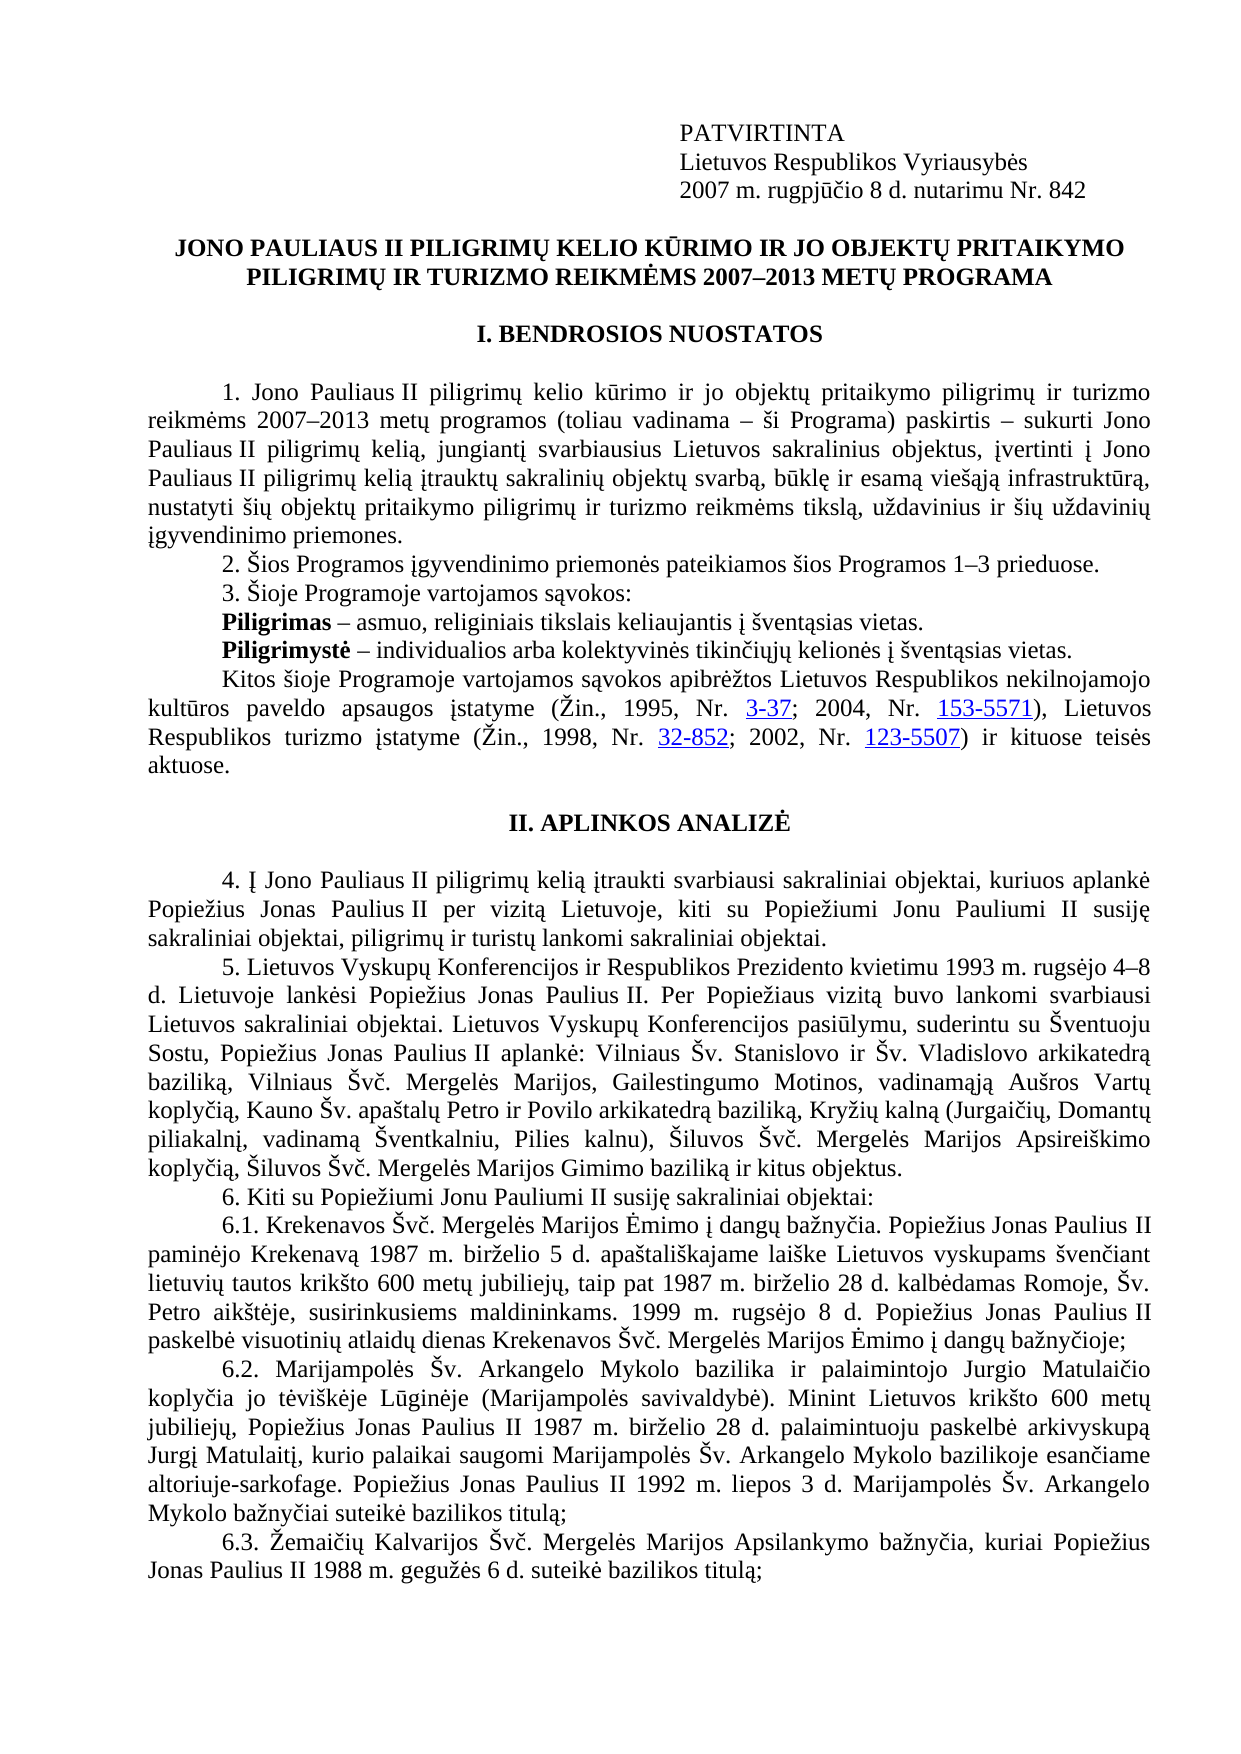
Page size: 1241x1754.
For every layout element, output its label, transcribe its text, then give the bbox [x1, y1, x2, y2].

text Kitos šioje Programoje vartojamos sąvokos apibrėžtos Lietuvos Respublikos nekilnojamojo kultūros paveldo apsaugos įstatyme (Žin., 1995, Nr. 3-37; 2004, Nr. 153-5571), Lietuvos Respublikos turizmo įstatyme (Žin., 1998, Nr. 32-852; 2002, Nr. 123-5507) ir kituose teisės aktuose. [148, 664, 1152, 779]
text Piligrimystė – individualios arba kolektyvinės tikinčiųjų kelionės į šventąsias vietas. [148, 636, 1152, 664]
text 1. Jono Pauliaus II piligrimų kelio kūrimo ir jo objektų pritaikymo piligrimų ir turizmo reikmėms 2007–2013 metų programos (toliau vadinama – ši Programa) paskirtis – sukurti Jono Pauliaus II piligrimų kelią, jungiantį svarbiausius Lietuvos sakralinius objektus, įvertinti į Jono Pauliaus II piligrimų kelią įtrauktų sakralinių objektų svarbą, būklę ir esamą viešąją infrastruktūrą, nustatyti šių objektų pritaikymo piligrimų ir turizmo reikmėms tikslą, uždavinius ir šių uždavinių įgyvendinimo priemones. [148, 377, 1152, 549]
text 6. Kiti su Popiežiumi Jonu Pauliumi II susiję sakraliniai objektai: [148, 1182, 1152, 1211]
text 6.3. Žemaičių Kalvarijos Švč. Mergelės Marijos Apsilankymo bažnyčia, kuriai Popiežius Jonas Paulius II 1988 m. gegužės 6 d. suteikė bazilikos titulą; [148, 1527, 1152, 1584]
text 3. Šioje Programoje vartojamos sąvokos: [148, 578, 1152, 607]
text Lietuvos Respublikos Vyriausybės [148, 147, 1152, 176]
text Piligrimas – asmuo, religiniais tikslais keliaujantis į šventąsias vietas. [148, 607, 1152, 636]
text 4. Į Jono Pauliaus II piligrimų kelią įtraukti svarbiausi sakraliniai objektai, kuriuos aplankė Popiežius Jonas Paulius II per vizitą Lietuvoje, kiti su Popiežiumi Jonu Pauliumi II susiję sakraliniai objektai, piligrimų ir turistų lankomi sakraliniai objektai. [148, 866, 1152, 952]
text 6.2. Marijampolės Šv. Arkangelo Mykolo bazilika ir palaimintojo Jurgio Matulaičio koplyčia jo tėviškėje Lūginėje (Marijampolės savivaldybė). Minint Lietuvos krikšto 600 metų jubiliejų, Popiežius Jonas Paulius II 1987 m. birželio 28 d. palaimintuoju paskelbė arkivyskupą Jurgį Matulaitį, kurio palaikai saugomi Marijampolės Šv. Arkangelo Mykolo bazilikoje esančiame altoriuje-sarkofage. Popiežius Jonas Paulius II 1992 m. liepos 3 d. Marijampolės Šv. Arkangelo Mykolo bažnyčiai suteikė bazilikos titulą; [148, 1354, 1152, 1527]
text JONO PAULIAUS II PILIGRIMŲ KELIO KŪRIMO IR JO OBJEKTŲ PRITAIKYMO PILIGRIMŲ IR TURIZMO REIKMĖMS 2007–2013 METŲ PROGRAMA [148, 233, 1152, 291]
text 6.1. Krekenavos Švč. Mergelės Marijos Ėmimo į dangų bažnyčia. Popiežius Jonas Paulius II paminėjo Krekenavą 1987 m. birželio 5 d. apaštališkajame laiške Lietuvos vyskupams švenčiant lietuvių tautos krikšto 600 metų jubiliejų, taip pat 1987 m. birželio 28 d. kalbėdamas Romoje, Šv. Petro aikštėje, susirinkusiems maldininkams. 1999 m. rugsėjo 8 d. Popiežius Jonas Paulius II paskelbė visuotinių atlaidų dienas Krekenavos Švč. Mergelės Marijos Ėmimo į dangų bažnyčioje; [148, 1211, 1152, 1354]
subtitle I. BENDROSIOS NUOSTATOS [148, 319, 1152, 348]
text 2007 m. rugpjūčio 8 d. nutarimu Nr. 842 [148, 176, 1152, 204]
text 5. Lietuvos Vyskupų Konferencijos ir Respublikos Prezidento kvietimu 1993 m. rugsėjo 4–8 d. Lietuvoje lankėsi Popiežius Jonas Paulius II. Per Popiežiaus vizitą buvo lankomi svarbiausi Lietuvos sakraliniai objektai. Lietuvos Vyskupų Konferencijos pasiūlymu, suderintu su Šventuoju Sostu, Popiežius Jonas Paulius II aplankė: Vilniaus Šv. Stanislovo ir Šv. Vladislovo arkikatedrą baziliką, Vilniaus Švč. Mergelės Marijos, Gailestingumo Motinos, vadinamąją Aušros Vartų koplyčią, Kauno Šv. apaštalų Petro ir Povilo arkikatedrą baziliką, Kryžių kalną (Jurgaičių, Domantų piliakalnį, vadinamą Šventkalniu, Pilies kalnu), Šiluvos Švč. Mergelės Marijos Apsireiškimo koplyčią, Šiluvos Švč. Mergelės Marijos Gimimo baziliką ir kitus objektus. [148, 952, 1152, 1182]
subtitle II. APLINKOS ANALIZĖ [148, 808, 1152, 837]
text PATVIRTINTA [148, 118, 1152, 147]
text 2. Šios Programos įgyvendinimo priemonės pateikiamos šios Programos 1–3 prieduose. [148, 549, 1152, 578]
